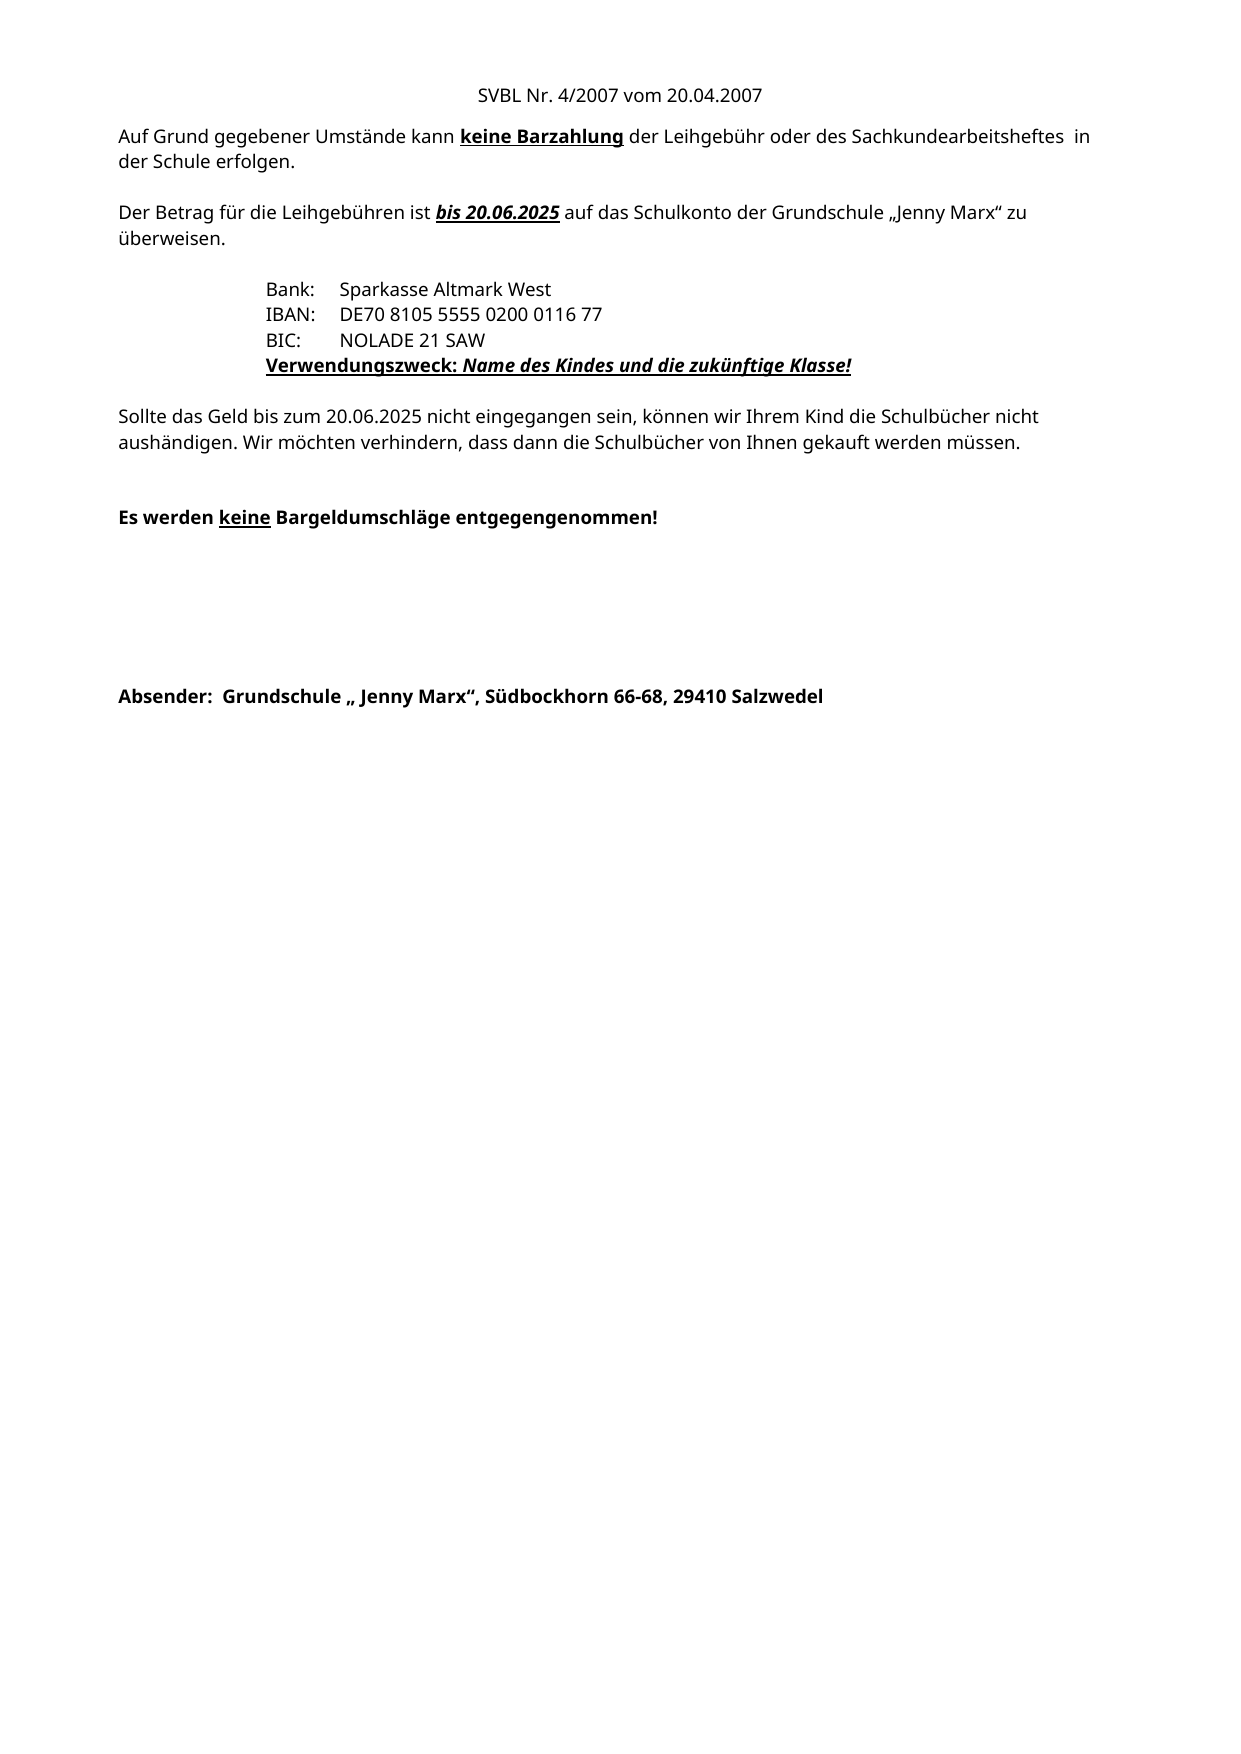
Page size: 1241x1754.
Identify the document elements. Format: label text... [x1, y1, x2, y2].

subtitle Absender: Grundschule „ Jenny Marx“, Südbockhorn 66-68, 29410 Salzwedel [118, 683, 1122, 708]
text BIC: NOLADE 21 SAW [118, 327, 1122, 353]
text IBAN: DE70 8105 5555 0200 0116 77 [118, 302, 1122, 327]
text Auf Grund gegebener Umstände kann keine Barzahlung der Leihgebühr oder des Sachkundearbeitsheftes in der Schule erfolgen. [118, 123, 1122, 174]
text Bank: Sparkasse Altmark West [118, 276, 1122, 302]
text Verwendungszweck: Name des Kindes und die zukünftige Klasse! [118, 353, 1122, 378]
text Sollte das Geld bis zum 20.06.2025 nicht eingegangen sein, können wir Ihrem Kind die Schulbücher nicht aushändigen. Wir möchten verhindern, dass dann die Schulbücher von Ihnen gekauft werden müssen. [118, 404, 1122, 455]
text Es werden keine Bargeldumschläge entgegengenommen! [118, 504, 1122, 530]
text Der Betrag für die Leihgebühren ist bis 20.06.2025 auf das Schulkonto der Grundschule „Jenny Marx“ zu überweisen. [118, 199, 1122, 251]
